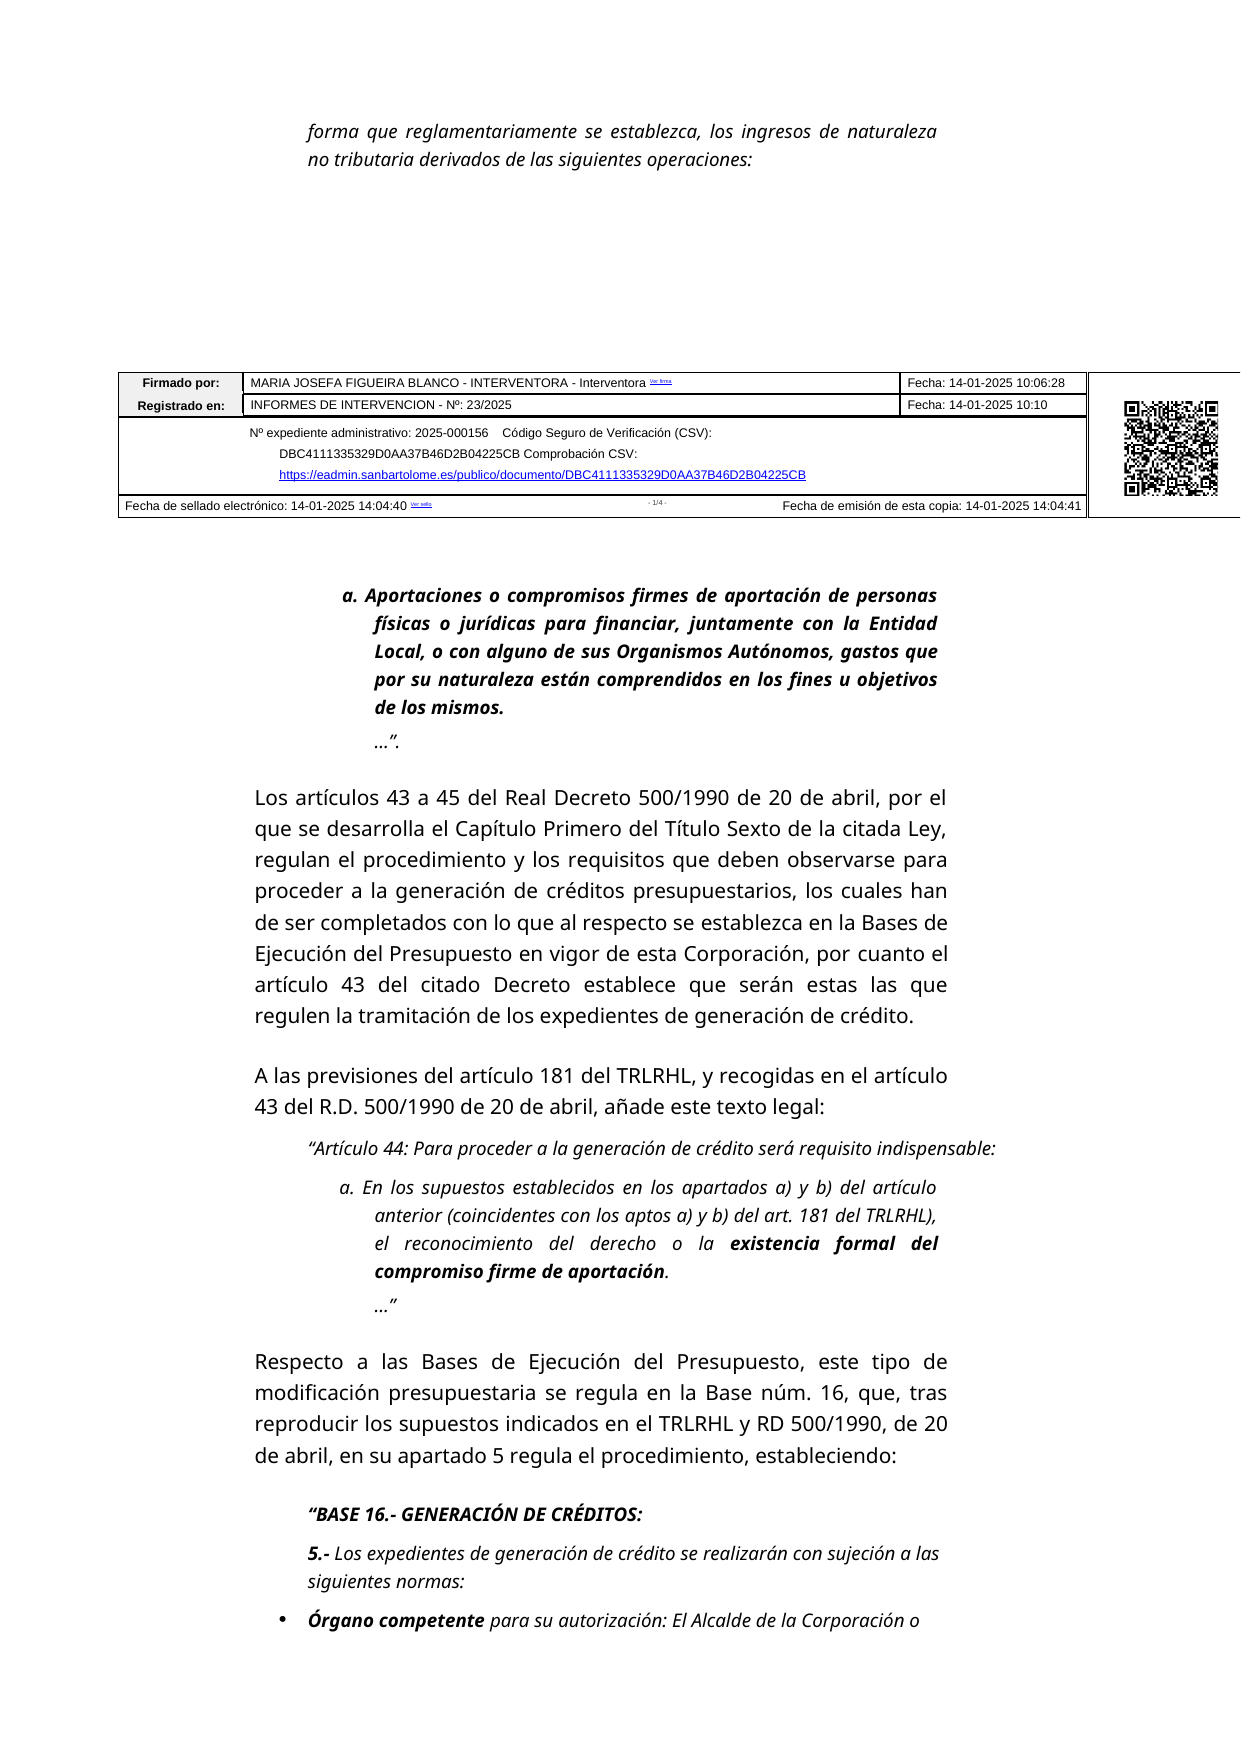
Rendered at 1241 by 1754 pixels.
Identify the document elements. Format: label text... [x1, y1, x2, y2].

text 5.- Los expedientes de generación de crédito se realizarán con sujeción a las siguientes normas: [308, 1540, 948, 1594]
table_header [1089, 373, 1240, 517]
table_cell Registrado en: [119, 397, 242, 413]
text Respecto a las Bases de Ejecución del Presupuesto, este tipo de modificación presupuestaria se regula en la Base núm. 16, que, tras reproducir los supuestos indicados en el TRLRHL y RD 500/1990, de 20 de abril, en su apartado 5 regula el procedimiento, estableciendo: [254, 1347, 949, 1469]
table_cell Fecha: 14-01-2025 10:10 [901, 395, 1086, 415]
text Los artículos 43 a 45 del Real Decreto 500/1990 de 20 de abril, por el que se desarrolla el Capítulo Primero del Título Sexto de la citada Ley, regulan el procedimiento y los requisitos que deben observarse para proceder a la generación de créditos presupuestarios, los cuales han de ser completados con lo que al respecto se establezca en la Bases de Ejecución del Presupuesto en vigor de esta Corporación, por cuanto el artículo 43 del citado Decreto establece que serán estas las que regulen la tramitación de los expedientes de generación de crédito. [254, 783, 948, 1030]
table_header MARIA JOSEFA FIGUEIRA BLANCO - INTERVENTORA - Interventora Ver firma [244, 373, 899, 393]
text “Artículo 44: Para proceder a la generación de crédito será requisito indispensable: [308, 1135, 1122, 1161]
text “BASE 16.- GENERACIÓN DE CRÉDITOS: [308, 1501, 1122, 1526]
text …”. [374, 728, 1122, 753]
table_cell INFORMES DE INTERVENCION - Nº: 23/2025 [244, 395, 899, 415]
text a. En los supuestos establecidos en los apartados a) y b) del artículo anterior (coincidentes con los aptos a) y b) del art. 181 del TRLRHL), el reconocimiento del derecho o la existencia formal del compromiso firme de aportación. [339, 1174, 940, 1284]
text forma que reglamentariamente se establezca, los ingresos de naturaleza no tributaria derivados de las siguientes operaciones: [308, 118, 940, 172]
list Órgano competente para su autorización: El Alcalde de la Corporación o [279, 1608, 948, 1633]
text A las previsiones del artículo 181 del TRLRHL, y recogidas en el artículo 43 del R.D. 500/1990 de 20 de abril, añade este texto legal: [254, 1061, 949, 1121]
table_header Firmado por: [119, 373, 242, 391]
text a. Aportaciones o compromisos firmes de aportación de personas físicas o jurídicas para financiar, juntamente con la Entidad Local, o con alguno de sus Organismos Autónomos, gastos que por su naturaleza están comprendidos en los fines u objetivos de los mismos. [342, 582, 940, 720]
table_cell Fecha de sellado electrónico: 14-01-2025 14:04:40 Ver sello - 1/4 - Fecha de emisión de esta copia: 14-01-2025 14:04:41 [119, 496, 1086, 517]
table_header Fecha: 14-01-2025 10:06:28 [901, 373, 1086, 393]
text …” [374, 1292, 1122, 1318]
table_cell Nº expediente administrativo: 2025-000156 Código Seguro de Verificación (CSV): DBC4111335329D0AA37B46D2B04225CB Comprobación CSV: https://eadmin.sanbartolome.es/publico/documento/DBC4111335329D0AA37B46D2B04225CB [119, 418, 1086, 494]
